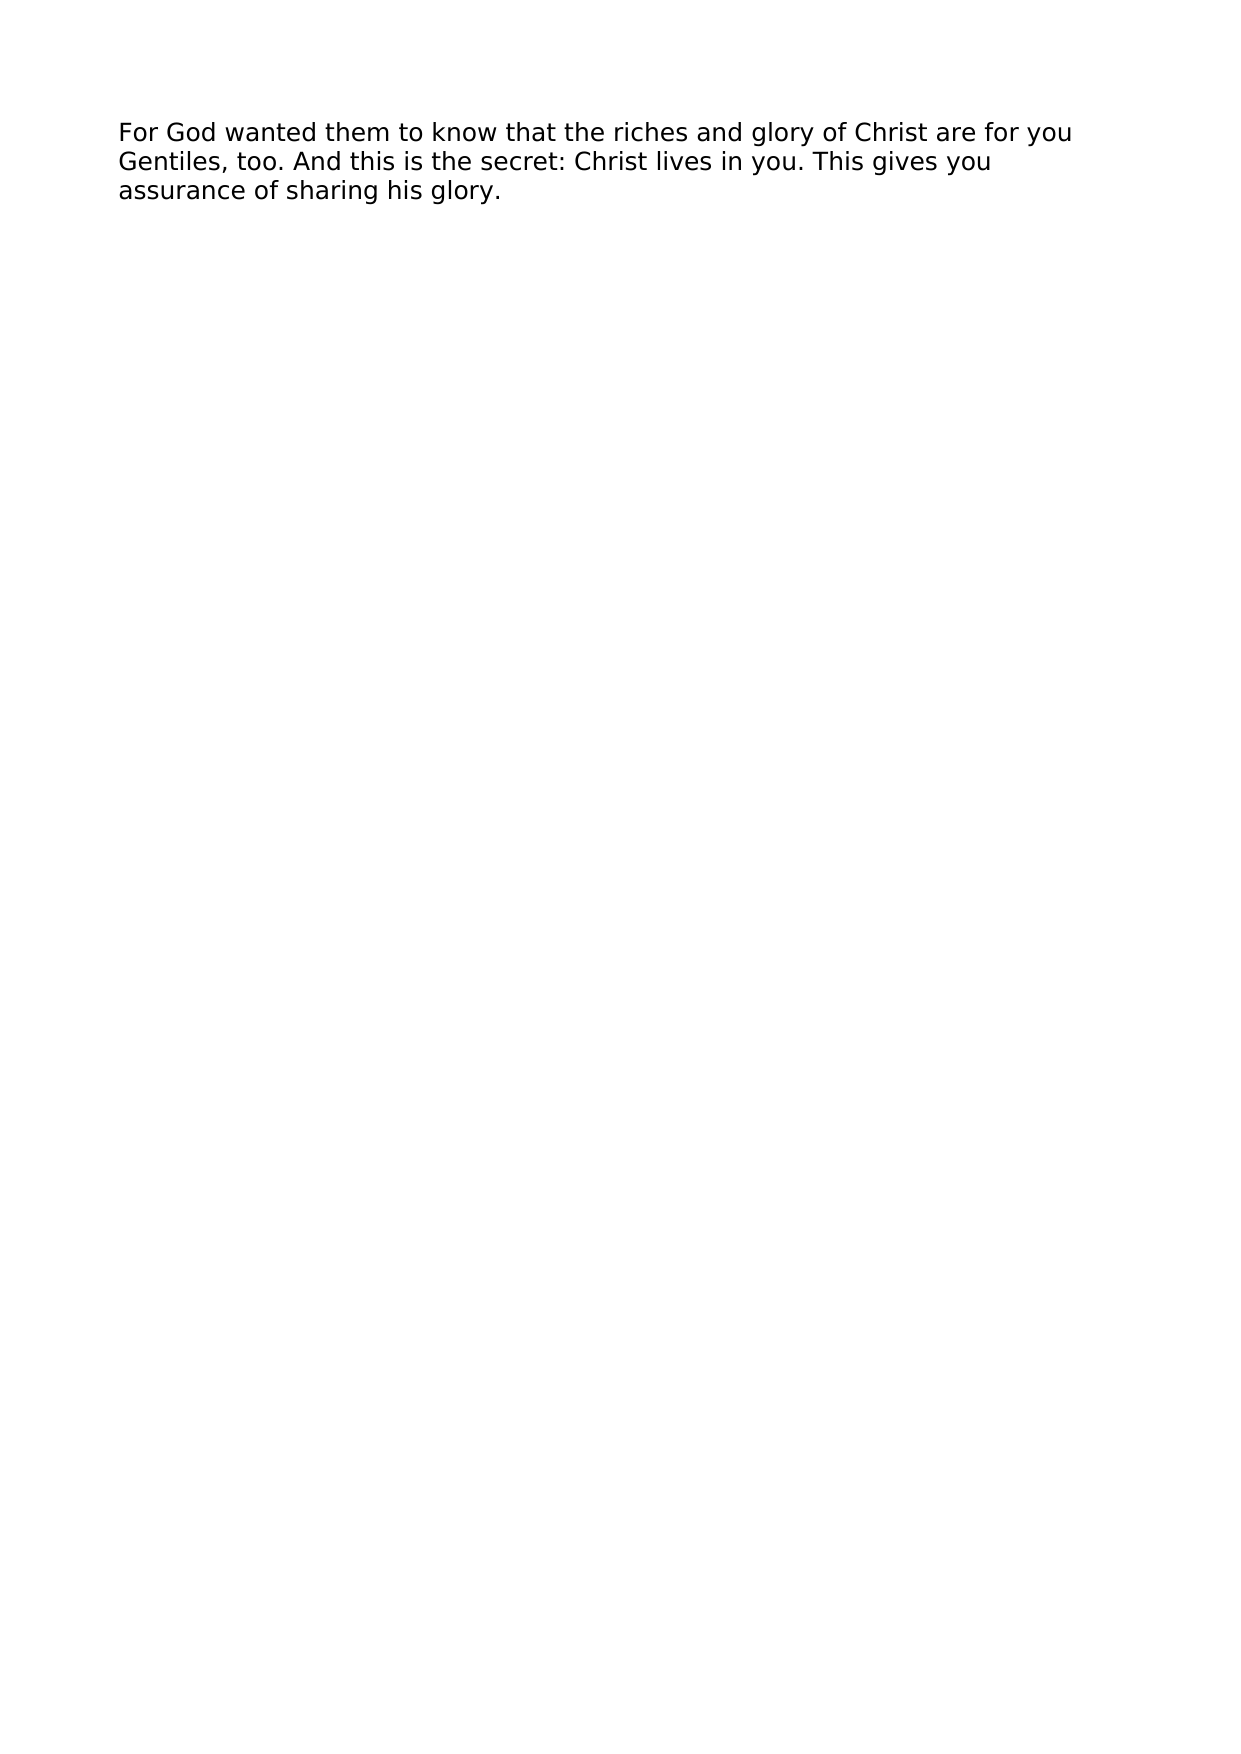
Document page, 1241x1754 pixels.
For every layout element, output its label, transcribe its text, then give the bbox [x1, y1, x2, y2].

text For God wanted them to know that the riches and glory of Christ are for you Gentiles, too. And this is the secret: Christ lives in you. This gives you assurance of sharing his glory. [118, 118, 1122, 206]
